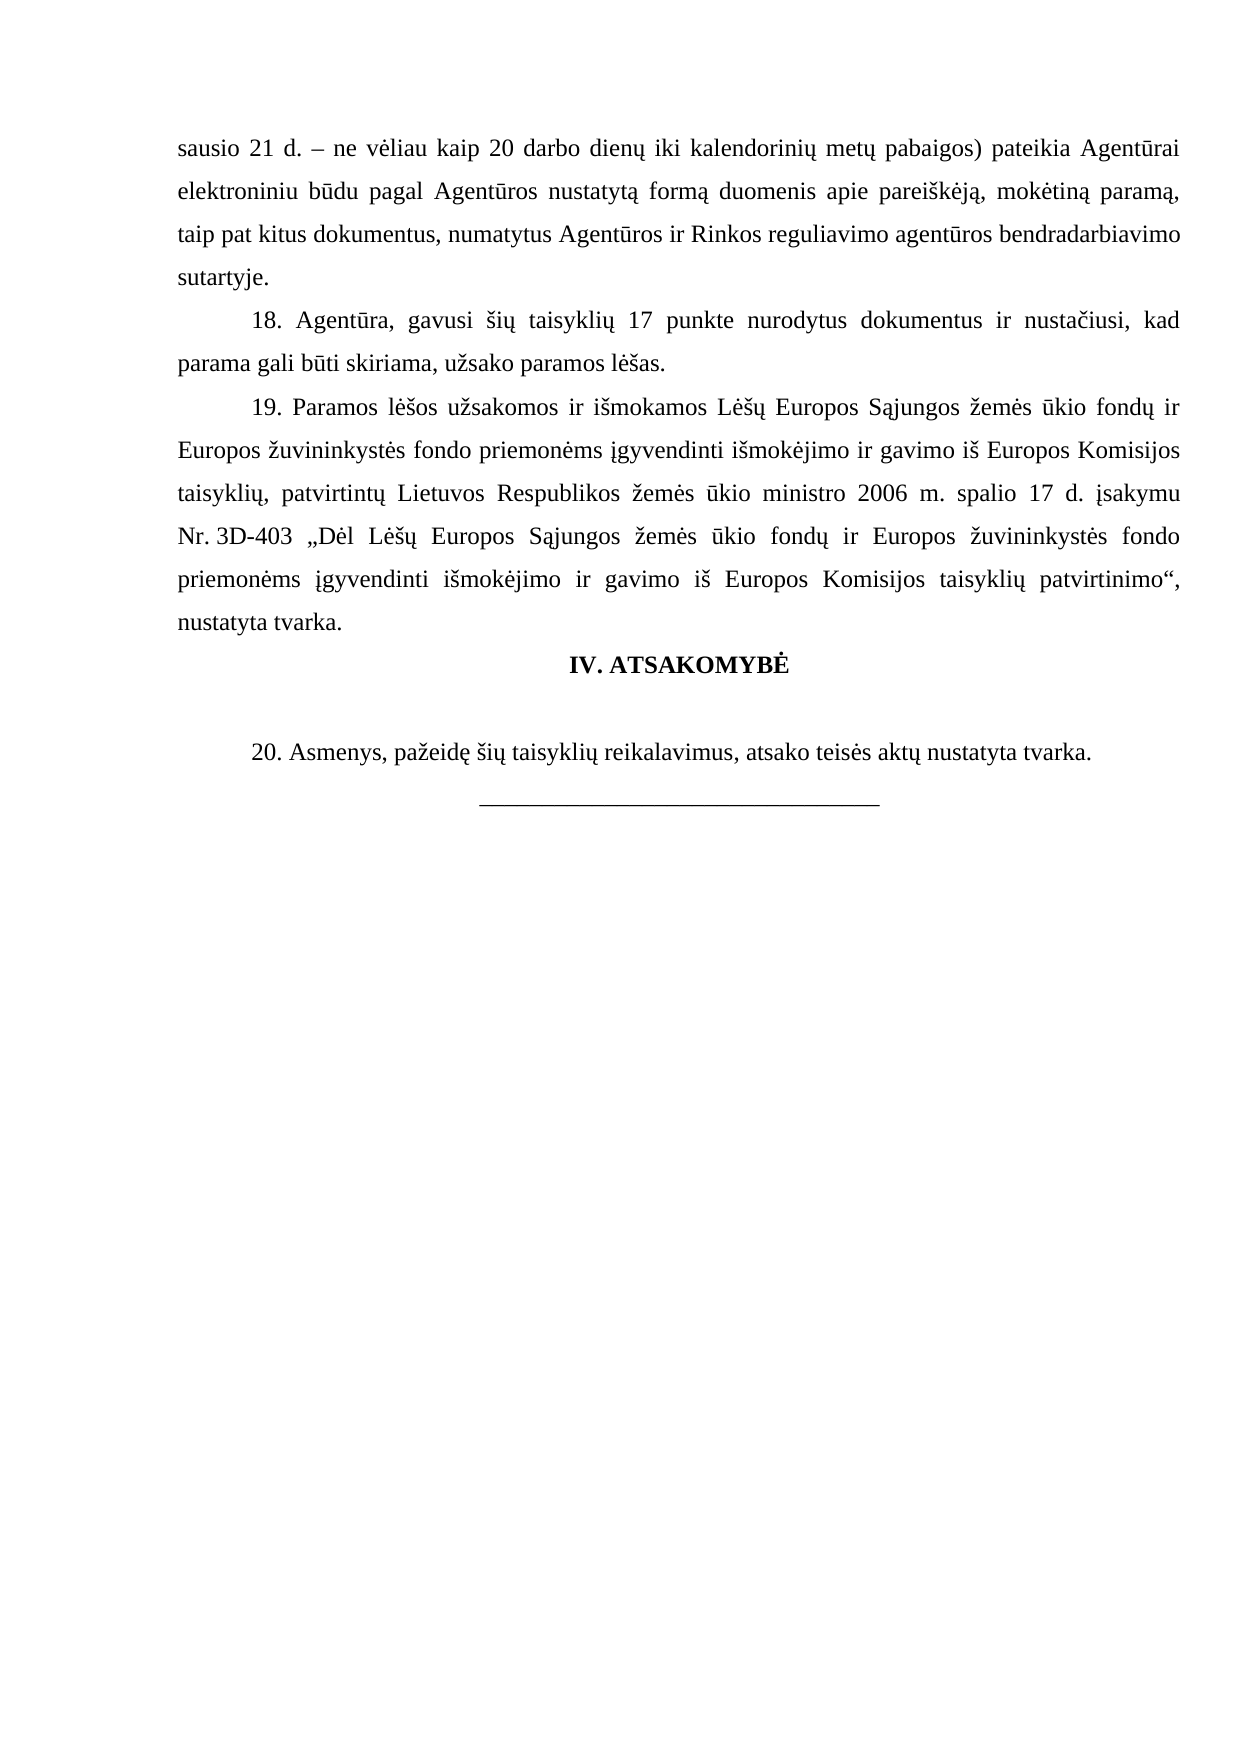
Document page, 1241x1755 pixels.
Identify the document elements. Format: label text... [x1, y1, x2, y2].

text sausio 21 d. – ne vėliau kaip 20 darbo dienų iki kalendorinių metų pabaigos) pateikia Agentūrai elektroniniu būdu pagal Agentūros nustatytą formą duomenis apie pareiškėją, mokėtiną paramą, taip pat kitus dokumentus, numatytus Agentūros ir Rinkos reguliavimo agentūros bendradarbiavimo sutartyje. [177, 133, 1181, 291]
text 19. Paramos lėšos užsakomos ir išmokamos Lėšų Europos Sąjungos žemės ūkio fondų ir Europos žuvininkystės fondo priemonėms įgyvendinti išmokėjimo ir gavimo iš Europos Komisijos taisyklių, patvirtintų Lietuvos Respublikos žemės ūkio ministro 2006 m. spalio 17 d. įsakymu Nr. 3D-403 „Dėl Lėšų Europos Sąjungos žemės ūkio fondų ir Europos žuvininkystės fondo priemonėms įgyvendinti išmokėjimo ir gavimo iš Europos Komisijos taisyklių patvirtinimo“, nustatyta tvarka. [177, 392, 1181, 636]
text ________________________________ [177, 780, 1181, 808]
text 20. Asmenys, pažeidę šių taisyklių reikalavimus, atsako teisės aktų nustatyta tvarka. [177, 737, 1181, 765]
text 18. Agentūra, gavusi šių taisyklių 17 punkte nurodytus dokumentus ir nustačiusi, kad parama gali būti skiriama, užsako paramos lėšas. [177, 305, 1181, 377]
text IV. ATSAKOMYBĖ [177, 650, 1181, 679]
